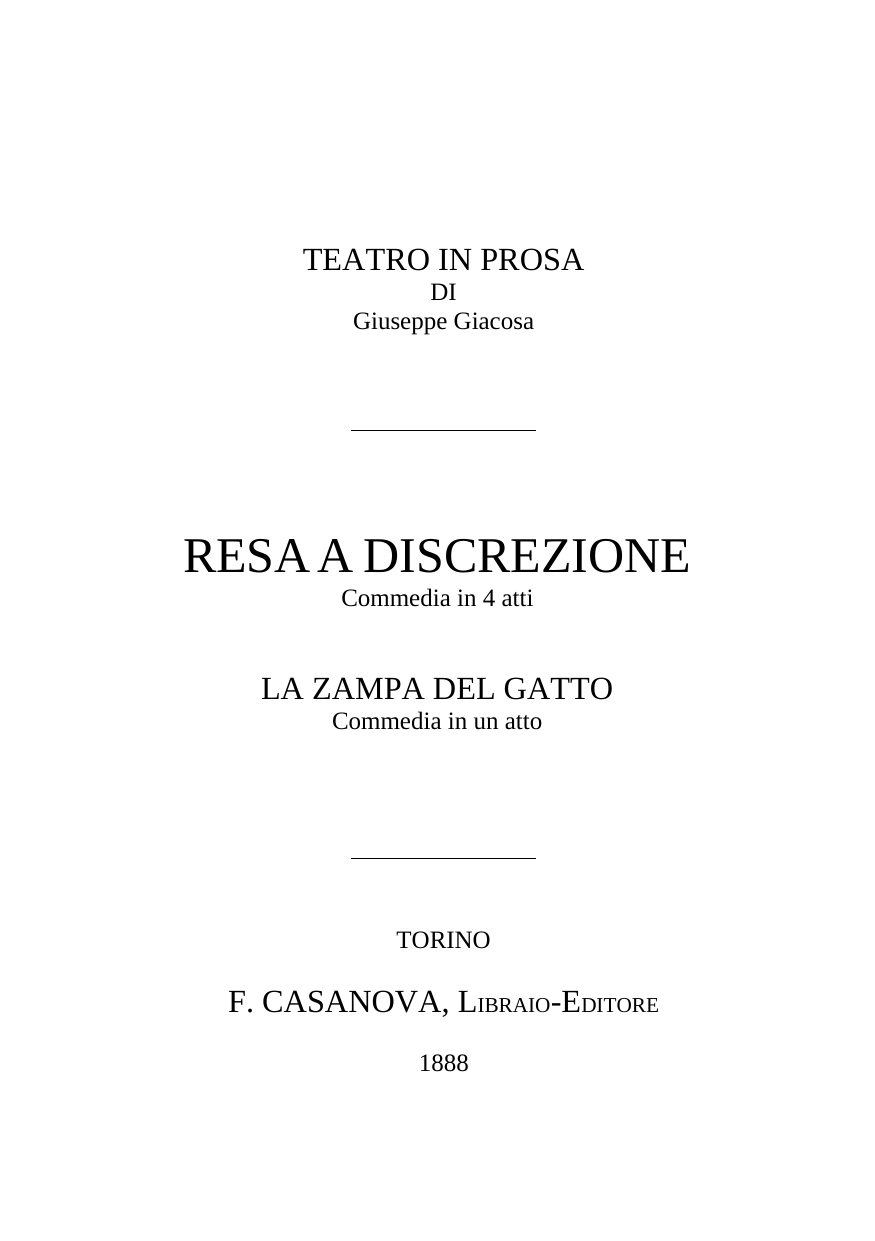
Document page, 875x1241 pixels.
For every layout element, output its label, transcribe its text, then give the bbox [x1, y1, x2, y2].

text Commedia in 4 atti LA ZAMPA DEL GATTO Commedia in un atto [106, 583, 768, 735]
text TEATRO IN PROSA DI Giuseppe Giacosa [125, 240, 762, 335]
text TORINO F. CASANOVA, Libraio-Editore 1888 [125, 925, 762, 1077]
subtitle RESA A DISCREZIONE [106, 525, 768, 583]
